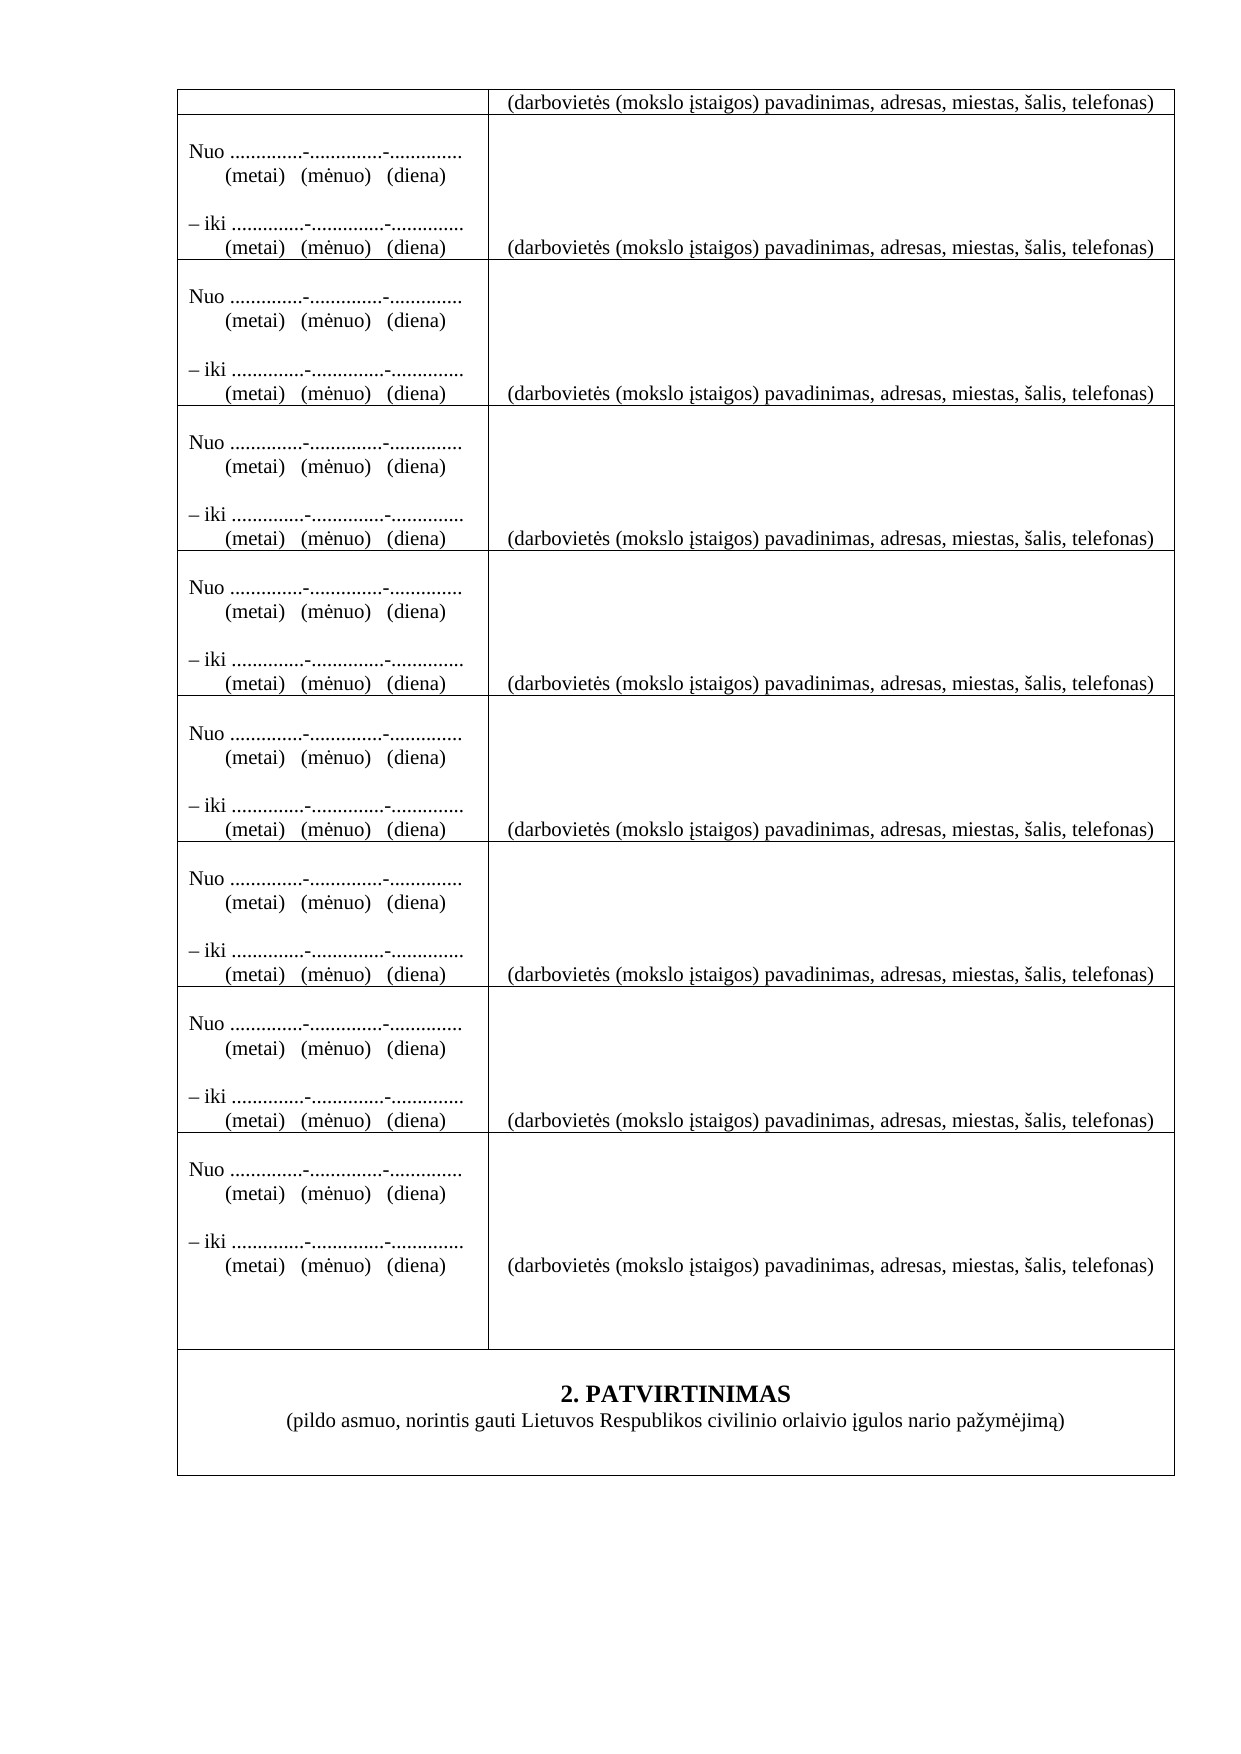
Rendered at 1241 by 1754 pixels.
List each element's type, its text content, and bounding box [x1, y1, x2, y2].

table_cell Nuo ..............-..............-.............. (metai) (mėnuo) (diena) – iki ..............-..............-.............. (metai) (mėnuo) (diena) [178, 842, 488, 986]
table_cell Nuo ..............-..............-.............. (metai) (mėnuo) (diena) – iki ..............-..............-.............. (metai) (mėnuo) (diena) [178, 1133, 488, 1349]
table_cell (darbovietės (mokslo įstaigos) pavadinimas, adresas, miestas, šalis, telefonas) [489, 406, 1174, 550]
table_cell (darbovietės (mokslo įstaigos) pavadinimas, adresas, miestas, šalis, telefonas) [489, 551, 1174, 695]
table_cell 2. PATVIRTINIMAS (pildo asmuo, norintis gauti Lietuvos Respublikos civilinio orlaivio įgulos nario pažymėjimą) [178, 1350, 1174, 1475]
table_cell Nuo ..............-..............-.............. (metai) (mėnuo) (diena) – iki ..............-..............-.............. (metai) (mėnuo) (diena) [178, 696, 488, 841]
table_cell (darbovietės (mokslo įstaigos) pavadinimas, adresas, miestas, šalis, telefonas) [489, 696, 1174, 841]
table_cell Nuo ..............-..............-.............. (metai) (mėnuo) (diena) – iki ..............-..............-.............. (metai) (mėnuo) (diena) [178, 551, 488, 695]
table_cell [178, 90, 488, 114]
table_cell Nuo ..............-..............-.............. (metai) (mėnuo) (diena) – iki ..............-..............-.............. (metai) (mėnuo) (diena) [178, 260, 488, 404]
table_cell (darbovietės (mokslo įstaigos) pavadinimas, adresas, miestas, šalis, telefonas) [489, 90, 1174, 114]
table_cell (darbovietės (mokslo įstaigos) pavadinimas, adresas, miestas, šalis, telefonas) [489, 260, 1174, 404]
table_cell (darbovietės (mokslo įstaigos) pavadinimas, adresas, miestas, šalis, telefonas) [489, 1133, 1174, 1349]
table_cell Nuo ..............-..............-.............. (metai) (mėnuo) (diena) – iki ..............-..............-.............. (metai) (mėnuo) (diena) [178, 987, 488, 1132]
table_cell (darbovietės (mokslo įstaigos) pavadinimas, adresas, miestas, šalis, telefonas) [489, 115, 1174, 259]
table_cell (darbovietės (mokslo įstaigos) pavadinimas, adresas, miestas, šalis, telefonas) [489, 842, 1174, 986]
table_cell Nuo ..............-..............-.............. (metai) (mėnuo) (diena) – iki ..............-..............-.............. (metai) (mėnuo) (diena) [178, 406, 488, 550]
table_cell Nuo ..............-..............-.............. (metai) (mėnuo) (diena) – iki ..............-..............-.............. (metai) (mėnuo) (diena) [178, 115, 488, 259]
table_cell (darbovietės (mokslo įstaigos) pavadinimas, adresas, miestas, šalis, telefonas) [489, 987, 1174, 1132]
